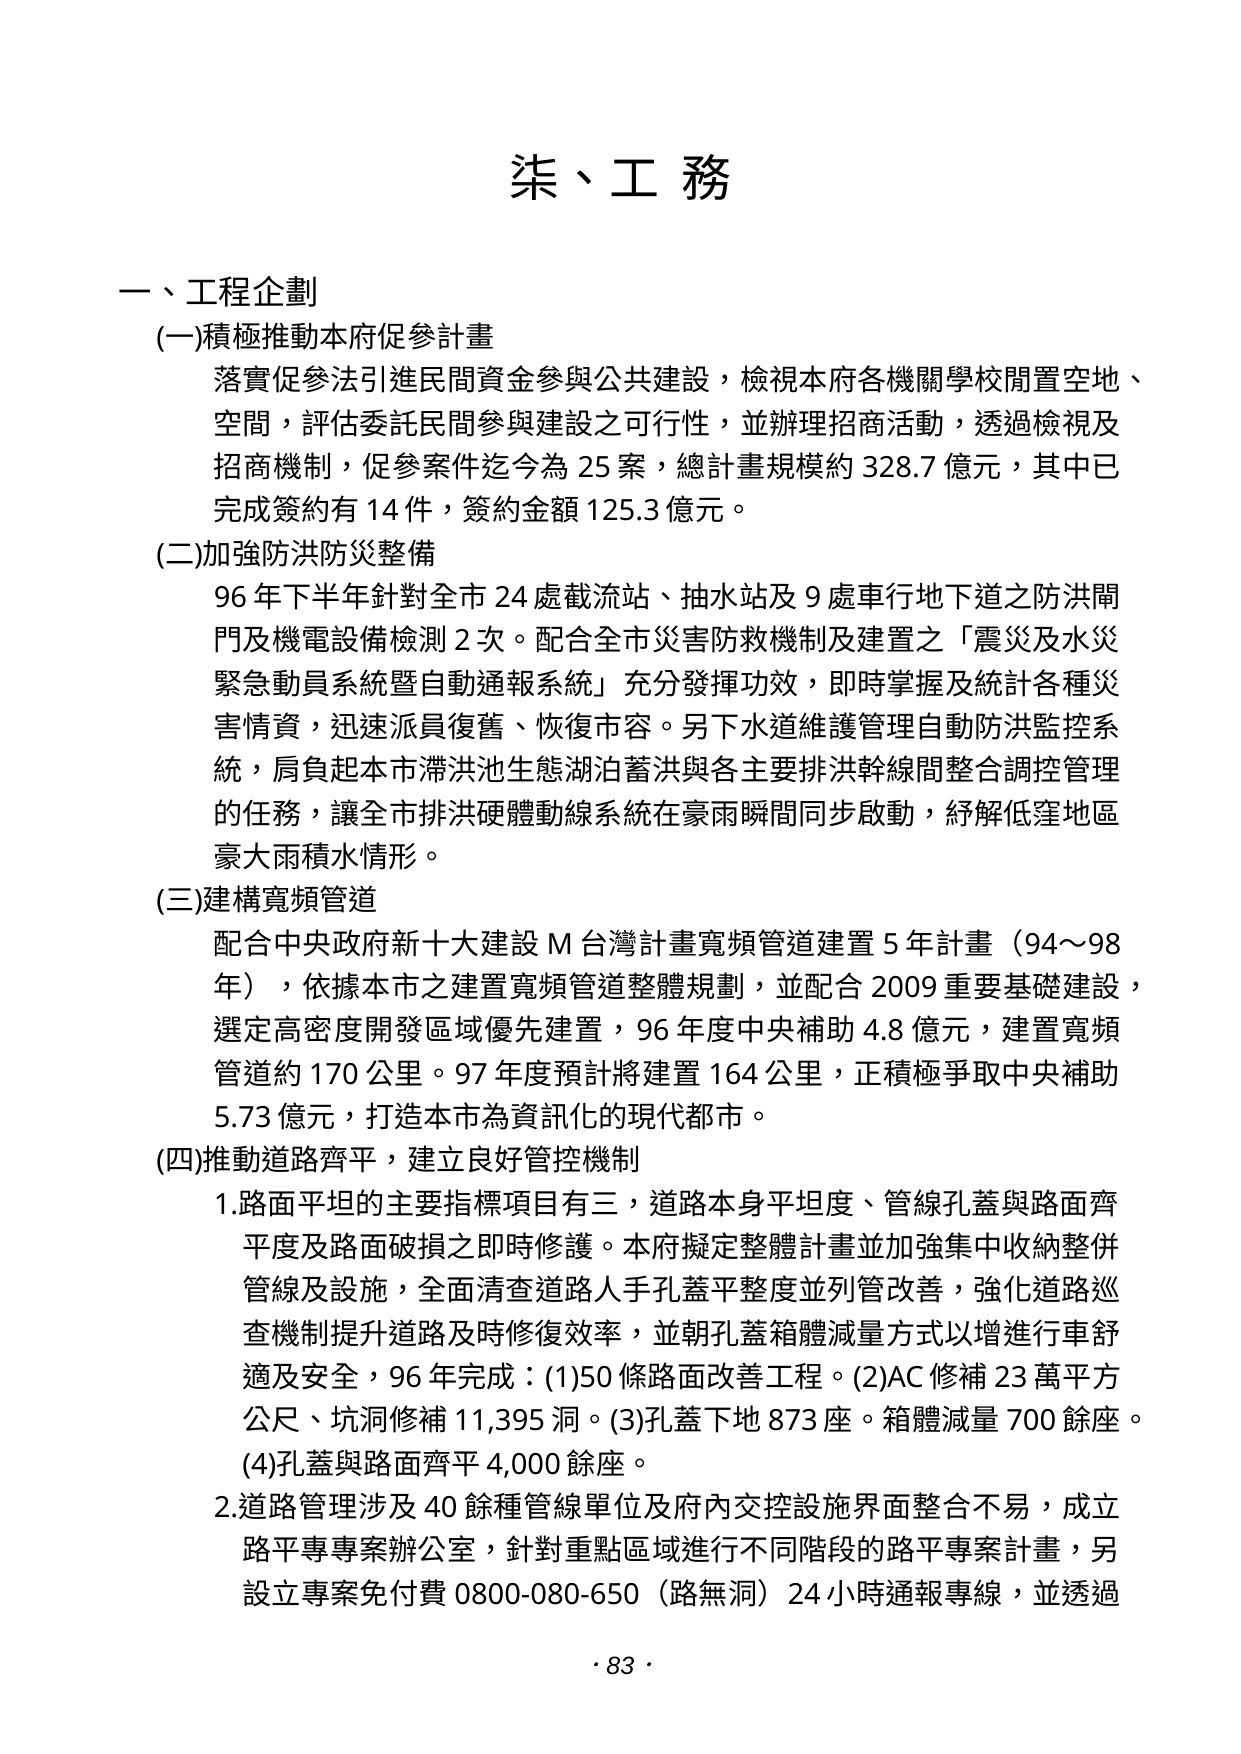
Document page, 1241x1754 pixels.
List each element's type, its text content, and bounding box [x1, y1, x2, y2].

text (三)建構寬頻管道 [156, 876, 1121, 919]
text 落實促參法引進民間資金參與公共建設，檢視本府各機關學校閒置空地、空間，評估委託民間參與建設之可行性，並辦理招商活動，透過檢視及招商機制，促參案件迄今為25案，總計畫規模約328.7億元，其中已完成簽約有14件，簽約金額125.3億元。 [213, 356, 1121, 529]
text (二)加強防洪防災整備 [156, 529, 1121, 573]
text 2.道路管理涉及40餘種管線單位及府內交控設施界面整合不易，成立路平專專案辦公室，針對重點區域進行不同階段的路平專案計畫，另設立專案免付費0800-080-650（路無洞）24小時通報專線，並透過 [213, 1483, 1121, 1613]
text 96年下半年針對全市24處截流站、抽水站及9處車行地下道之防洪閘門及機電設備檢測2次。配合全市災害防救機制及建置之「震災及水災緊急動員系統暨自動通報系統」充分發揮功效，即時掌握及統計各種災害情資，迅速派員復舊、恢復市容。另下水道維護管理自動防洪監控系統，肩負起本市滯洪池生態湖泊蓄洪與各主要排洪幹線間整合調控管理的任務，讓全市排洪硬體動線系統在豪雨瞬間同步啟動，紓解低窪地區豪大雨積水情形。 [213, 573, 1121, 876]
text (四)推動道路齊平，建立良好管控機制 [156, 1136, 1121, 1179]
text 配合中央政府新十大建設M台灣計畫寬頻管道建置5年計畫（94～98年），依據本市之建置寬頻管道整體規劃，並配合2009重要基礎建設，選定高密度開發區域優先建置，96年度中央補助4.8億元，建置寬頻管道約170公里。97年度預計將建置164公里，正積極爭取中央補助5.73億元，打造本市為資訊化的現代都市。 [213, 919, 1121, 1136]
text 一、工程企劃 [119, 269, 1121, 313]
text (一)積極推動本府促參計畫 [156, 313, 1121, 356]
subtitle 柒、工 務 [119, 162, 1121, 205]
text 1.路面平坦的主要指標項目有三，道路本身平坦度、管線孔蓋與路面齊平度及路面破損之即時修護。本府擬定整體計畫並加強集中收納整併管線及設施，全面清查道路人手孔蓋平整度並列管改善，強化道路巡查機制提升道路及時修復效率，並朝孔蓋箱體減量方式以增進行車舒適及安全，96年完成：(1)50條路面改善工程。(2)AC修補23萬平方公尺、坑洞修補11,395洞。(3)孔蓋下地873座。箱體減量700餘座。(4)孔蓋與路面齊平4,000餘座。 [213, 1179, 1121, 1483]
